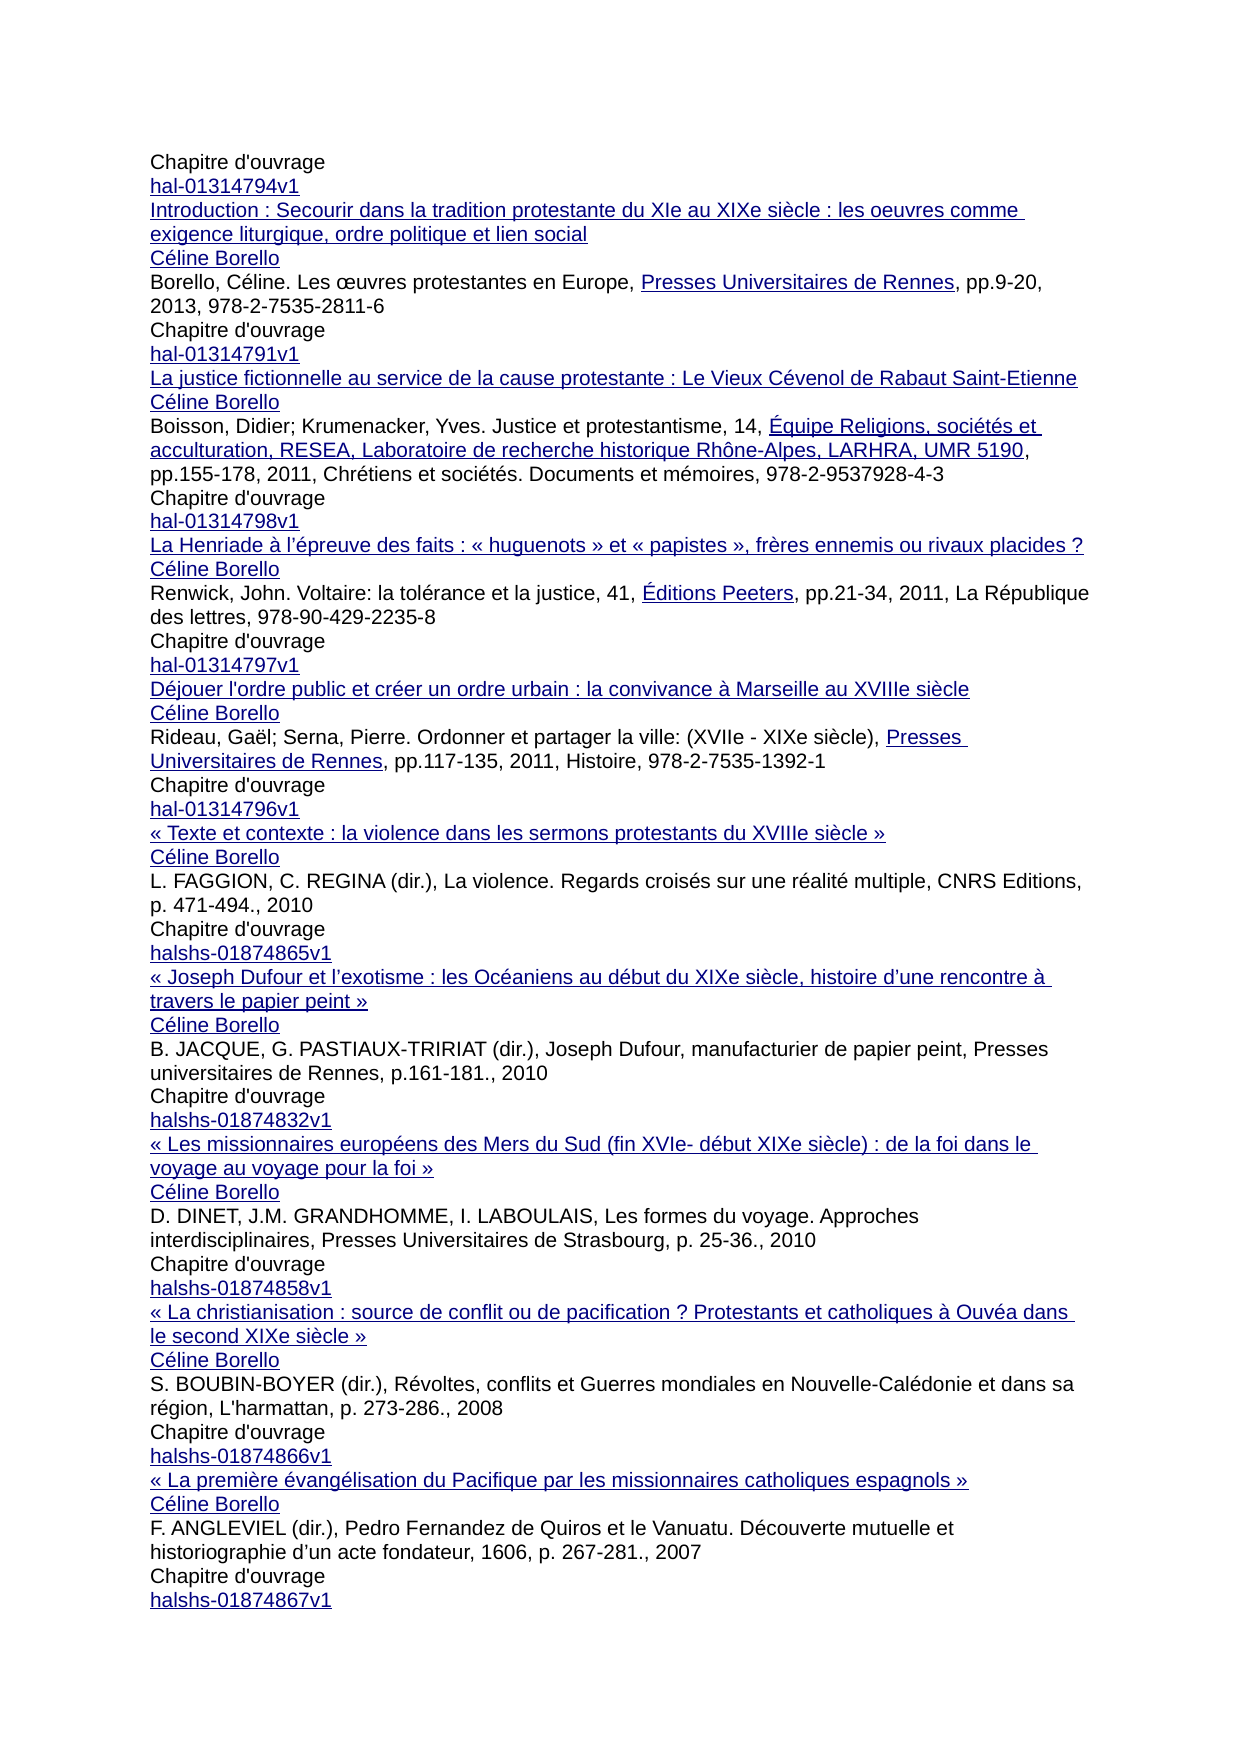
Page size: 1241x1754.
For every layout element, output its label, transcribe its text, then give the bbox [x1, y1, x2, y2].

table_cell La justice fictionnelle au service de la cause protestante : Le Vieux Cévenol de Rabaut Saint-Etienne Céline Borello Boisson, Didier; Krumenacker, Yves. Justice et protestantisme, 14, Équipe Religions, sociétés et acculturation, RESEA, Laboratoire de recherche historique Rhône-Alpes, LARHRA, UMR 5190, pp.155-178, 2011, Chrétiens et sociétés. Documents et mémoires, 978-2-9537928-4-3 Chapitre d'ouvrage hal-01314798v1 [150, 366, 1090, 533]
table_cell « Joseph Dufour et l’exotisme : les Océaniens au début du XIXe siècle, histoire d’une rencontre à travers le papier peint » Céline Borello B. JACQUE, G. PASTIAUX-TRIRIAT (dir.), Joseph Dufour, manufacturier de papier peint, Presses universitaires de Rennes, p.161-181., 2010 Chapitre d'ouvrage halshs-01874832v1 [150, 965, 1090, 1132]
table_cell Déjouer l'ordre public et créer un ordre urbain : la convivance à Marseille au XVIIIe siècle Céline Borello Rideau, Gaël; Serna, Pierre. Ordonner et partager la ville: (XVIIe - XIXe siècle), Presses Universitaires de Rennes, pp.117-135, 2011, Histoire, 978-2-7535-1392-1 Chapitre d'ouvrage hal-01314796v1 [150, 677, 1090, 821]
table_cell Chapitre d'ouvrage hal-01314794v1 [150, 150, 1090, 198]
table_cell « Les missionnaires européens des Mers du Sud (fin XVIe- début XIXe siècle) : de la foi dans le voyage au voyage pour la foi » Céline Borello D. DINET, J.M. GRANDHOMME, I. LABOULAIS, Les formes du voyage. Approches interdisciplinaires, Presses Universitaires de Strasbourg, p. 25-36., 2010 Chapitre d'ouvrage halshs-01874858v1 [150, 1132, 1090, 1300]
table_cell Introduction : Secourir dans la tradition protestante du XIe au XIXe siècle : les oeuvres comme exigence liturgique, ordre politique et lien social Céline Borello Borello, Céline. Les œuvres protestantes en Europe, Presses Universitaires de Rennes, pp.9-20, 2013, 978-2-7535-2811-6 Chapitre d'ouvrage hal-01314791v1 [150, 198, 1090, 366]
table_cell « La christianisation : source de conflit ou de pacification ? Protestants et catholiques à Ouvéa dans le second XIXe siècle » Céline Borello S. BOUBIN-BOYER (dir.), Révoltes, conflits et Guerres mondiales en Nouvelle-Calédonie et dans sa région, L'harmattan, p. 273-286., 2008 Chapitre d'ouvrage halshs-01874866v1 [150, 1300, 1090, 1468]
table_cell La Henriade à l’épreuve des faits : « huguenots » et « papistes », frères ennemis ou rivaux placides ? Céline Borello Renwick, John. Voltaire: la tolérance et la justice, 41, Éditions Peeters, pp.21-34, 2011, La République des lettres, 978-90-429-2235-8 Chapitre d'ouvrage hal-01314797v1 [150, 533, 1090, 677]
table_cell « Texte et contexte : la violence dans les sermons protestants du XVIIIe siècle » Céline Borello L. FAGGION, C. REGINA (dir.), La violence. Regards croisés sur une réalité multiple, CNRS Editions, p. 471-494., 2010 Chapitre d'ouvrage halshs-01874865v1 [150, 821, 1090, 964]
table_cell « La première évangélisation du Pacifique par les missionnaires catholiques espagnols » Céline Borello F. ANGLEVIEL (dir.), Pedro Fernandez de Quiros et le Vanuatu. Découverte mutuelle et historiographie d’un acte fondateur, 1606, p. 267-281., 2007 Chapitre d'ouvrage halshs-01874867v1 [150, 1468, 1090, 1611]
